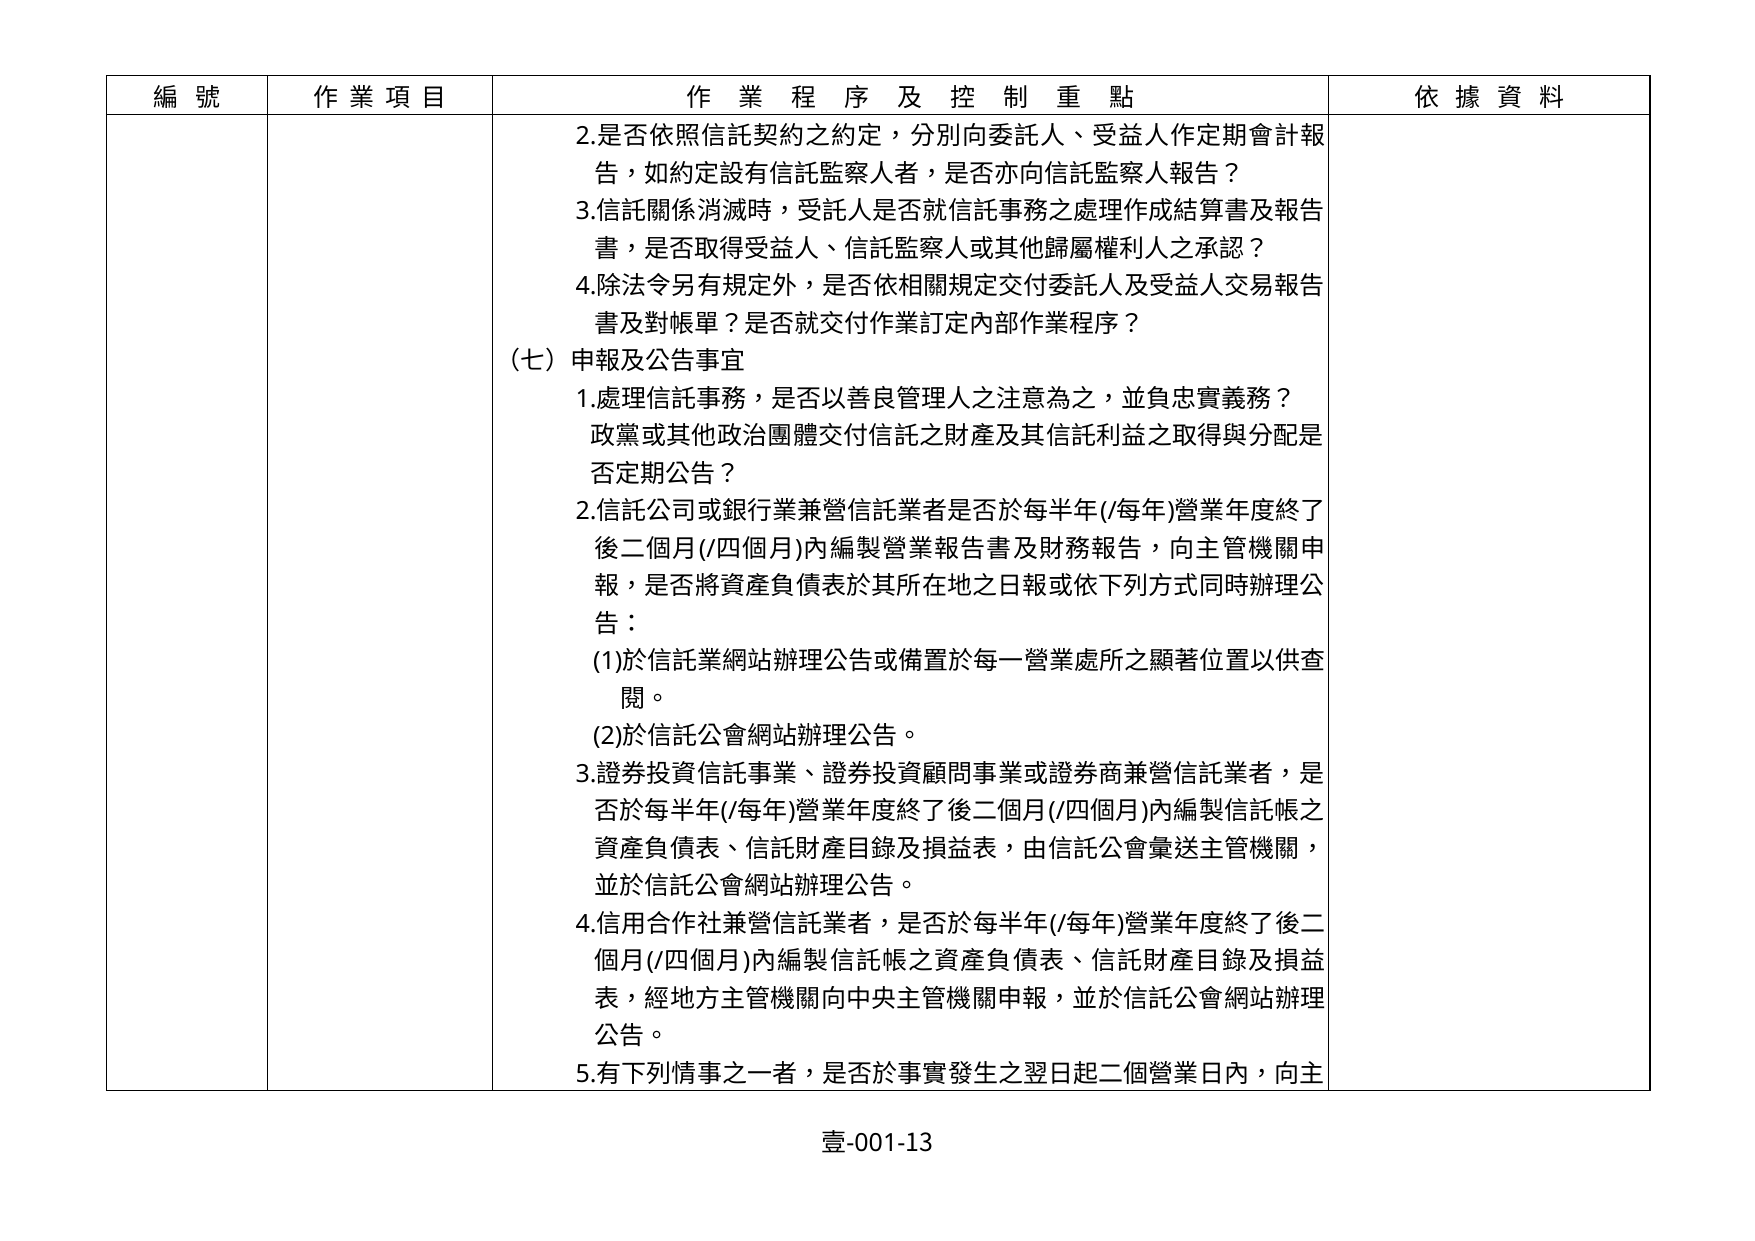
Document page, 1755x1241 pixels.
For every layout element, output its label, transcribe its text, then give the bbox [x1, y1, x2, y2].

table_header 作 業 程 序 及 控 制 重 點 [493, 76, 1328, 113]
table_header 作 業 項 目 [268, 76, 492, 113]
table_cell [1329, 115, 1649, 1089]
table_cell [107, 115, 267, 1089]
table_cell [268, 115, 492, 1089]
table_header 編 號 [107, 76, 267, 113]
table_header 依 據 資 料 [1329, 76, 1649, 113]
table_cell 2.是否依照信託契約之約定，分別向委託人、受益人作定期會計報告，如約定設有信託監察人者，是否亦向信託監察人報告？ 3.信託關係消滅時，受託人是否就信託事務之處理作成結算書及報告書，是否取得受益人、信託監察人或其他歸屬權利人之承認？ 4.除法令另有規定外，是否依相關規定交付委託人及受益人交易報告書及對帳單？是否就交付作業訂定內部作業程序？ （七）申報及公告事宜 1.處理信託事務，是否以善良管理人之注意為之，並負忠實義務？ 政黨或其他政治團體交付信託之財產及其信託利益之取得與分配是否定期公告？ 2.信託公司或銀行業兼營信託業者是否於每半年(/每年)營業年度終了後二個月(/四個月)內編製營業報告書及財務報告，向主管機關申報，是否將資產負債表於其所在地之日報或依下列方式同時辦理公告： (1)於信託業網站辦理公告或備置於每一營業處所之顯著位置以供查閱。 (2)於信託公會網站辦理公告。 3.證券投資信託事業、證券投資顧問事業或證券商兼營信託業者，是否於每半年(/每年)營業年度終了後二個月(/四個月)內編製信託帳之資產負債表、信託財產目錄及損益表，由信託公會彙送主管機關，並於信託公會網站辦理公告。 4.信用合作社兼營信託業者，是否於每半年(/每年)營業年度終了後二個月(/四個月)內編製信託帳之資產負債表、信託財產目錄及損益表，經地方主管機關向中央主管機關申報，並於信託公會網站辦理公告。 5.有下列情事之一者，是否於事實發生之翌日起二個營業日內，向主 [493, 115, 1328, 1089]
table_header [184, 0, 217, 17]
